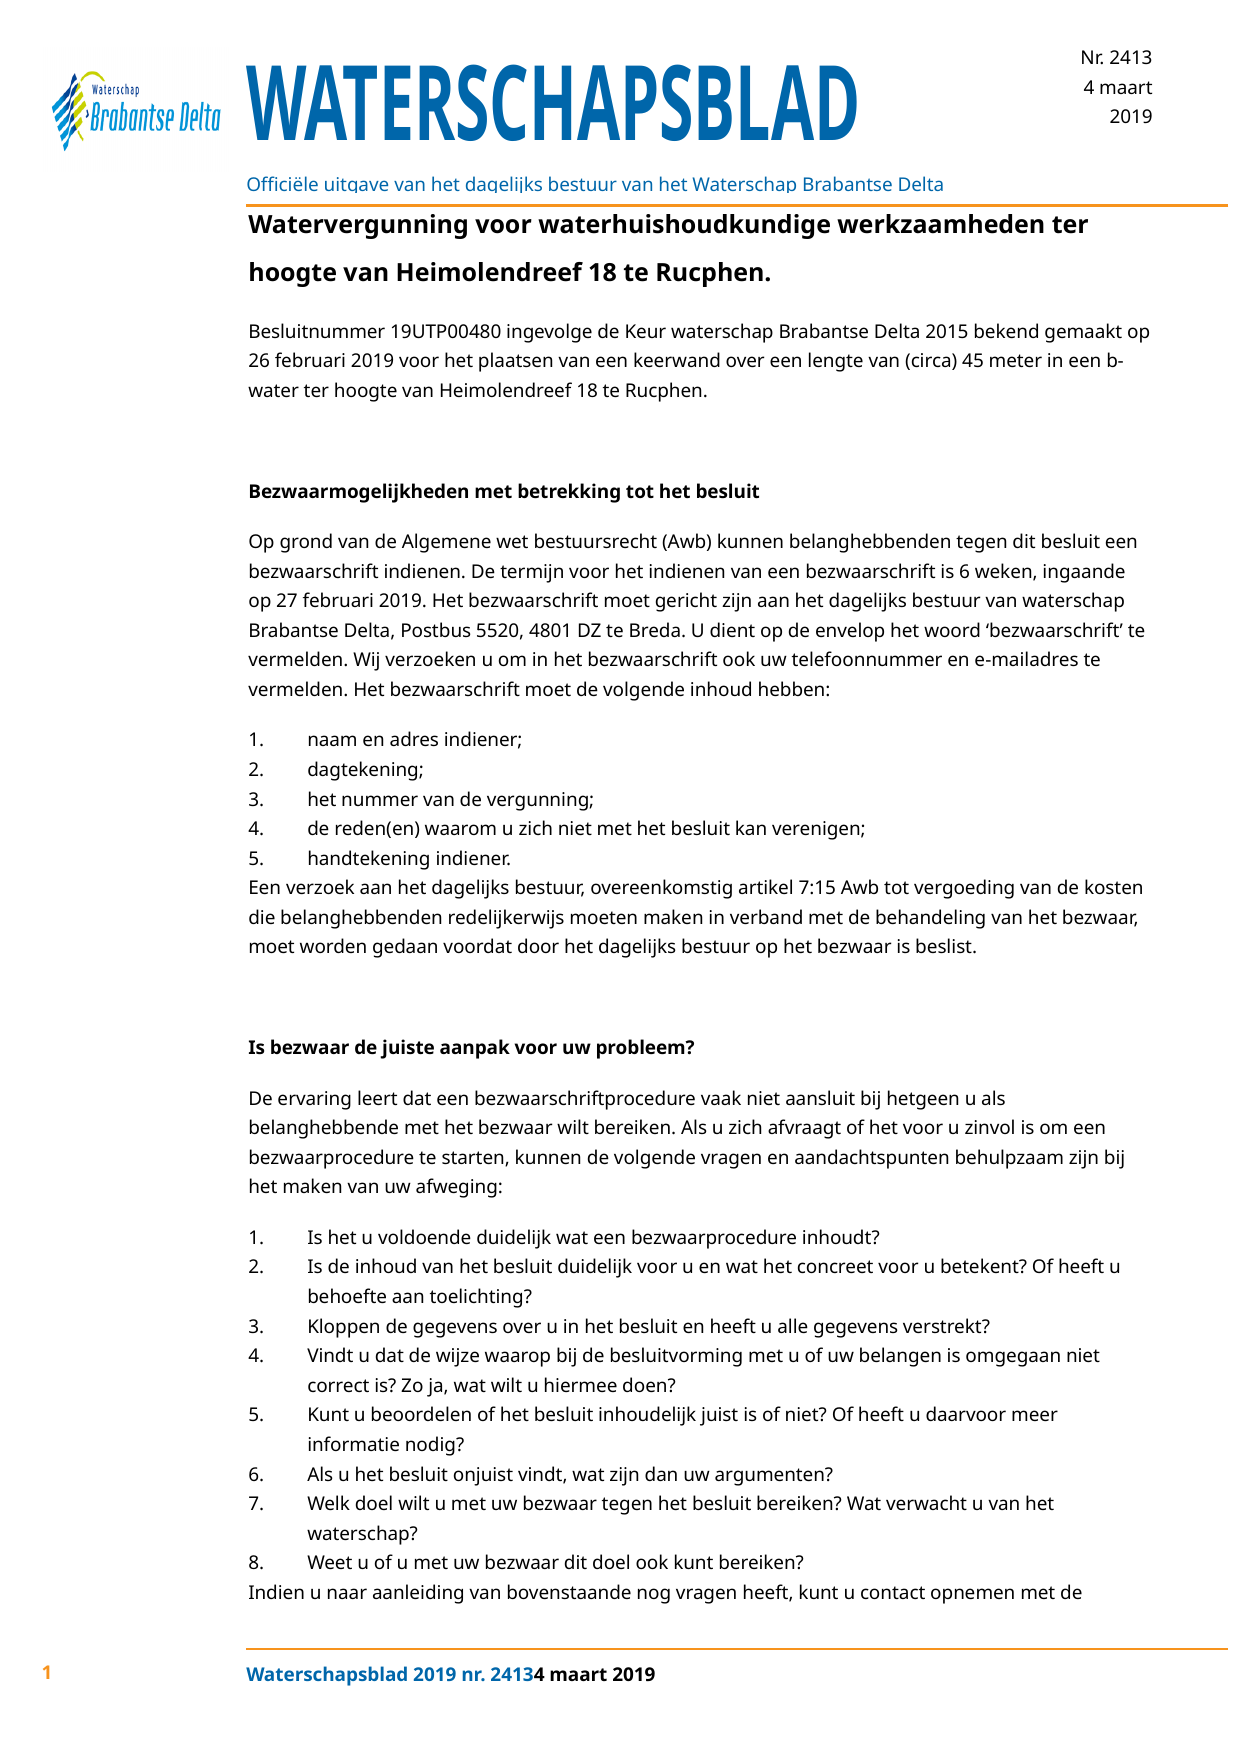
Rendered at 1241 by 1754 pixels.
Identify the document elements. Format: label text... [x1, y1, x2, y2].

list de reden(en) waarom u zich niet met het besluit kan verenigen; [248, 815, 1152, 841]
text Is bezwaar de juiste aanpak voor uw probleem? [248, 1034, 1152, 1060]
text De ervaring leert dat een bezwaarschriftprocedure vaak niet aansluit bij hetgeen u als belanghebbende met het bezwaar wilt bereiken. Als u zich afvraagt of het voor u zinvol is om een bezwaarprocedure te starten, kunnen de volgende vragen en aandachtspunten behulpzaam zijn bij het maken van uw afweging: [248, 1085, 1152, 1199]
text Besluitnummer 19UTP00480 ingevolge de Keur waterschap Brabantse Delta 2015 bekend gemaakt op 26 februari 2019 voor het plaatsen van een keerwand over een lengte van (circa) 45 meter in een b-water ter hoogte van Heimolendreef 18 te Rucphen. [248, 318, 1152, 403]
list Is het u voldoende duidelijk wat een bezwaarprocedure inhoudt? [248, 1224, 1152, 1250]
list Kloppen de gegevens over u in het besluit en heeft u alle gegevens verstrekt? [248, 1313, 1152, 1339]
list Welk doel wilt u met uw bezwaar tegen het besluit bereiken? Wat verwacht u van het waterschap? [248, 1490, 1152, 1546]
list handtekening indiener. [248, 845, 1152, 871]
list naam en adres indiener; [248, 727, 1152, 752]
list Kunt u beoordelen of het besluit inhoudelijk juist is of niet? Of heeft u daarvoor meer informatie nodig? [248, 1402, 1152, 1457]
list Vindt u dat de wijze waarop bij de besluitvorming met u of uw belangen is omgegaan niet correct is? Zo ja, wat wilt u hiermee doen? [248, 1342, 1152, 1398]
list Weet u of u met uw bezwaar dit doel ook kunt bereiken? [248, 1549, 1152, 1575]
text Op grond van de Algemene wet bestuursrecht (Awb) kunnen belanghebbenden tegen dit besluit een bezwaarschrift indienen. De termijn voor het indienen van een bezwaarschrift is 6 weken, ingaande op 27 februari 2019. Het bezwaarschrift moet gericht zijn aan het dagelijks bestuur van waterschap Brabantse Delta, Postbus 5520, 4801 DZ te Breda. U dient op de envelop het woord ‘bezwaarschrift’ te vermelden. Wij verzoeken u om in het bezwaarschrift ook uw telefoonnummer en e‑mailadres te vermelden. Het bezwaarschrift moet de volgende inhoud hebben: [248, 528, 1152, 702]
picture [41, 47, 231, 172]
list het nummer van de vergunning; [248, 786, 1152, 812]
text Watervergunning voor waterhuishoudkundige werkzaamheden ter hoogte van Heimolendreef 18 te Rucphen. [248, 207, 1152, 288]
text Bezwaarmogelijkheden met betrekking tot het besluit [248, 478, 1152, 504]
text Indien u naar aanleiding van bovenstaande nog vragen heeft, kunt u contact opnemen met de [248, 1579, 1152, 1605]
list dagtekening; [248, 756, 1152, 782]
list Is de inhoud van het besluit duidelijk voor u en wat het concreet voor u betekent? Of heeft u behoefte aan toelichting? [248, 1254, 1152, 1309]
text Een verzoek aan het dagelijks bestuur, overeenkomstig artikel 7:15 Awb tot vergoeding van de kosten die belanghebbenden redelijkerwijs moeten maken in verband met de behandeling van het bezwaar, moet worden gedaan voordat door het dagelijks bestuur op het bezwaar is beslist. [248, 874, 1152, 959]
list Als u het besluit onjuist vindt, wat zijn dan uw argumenten? [248, 1461, 1152, 1487]
